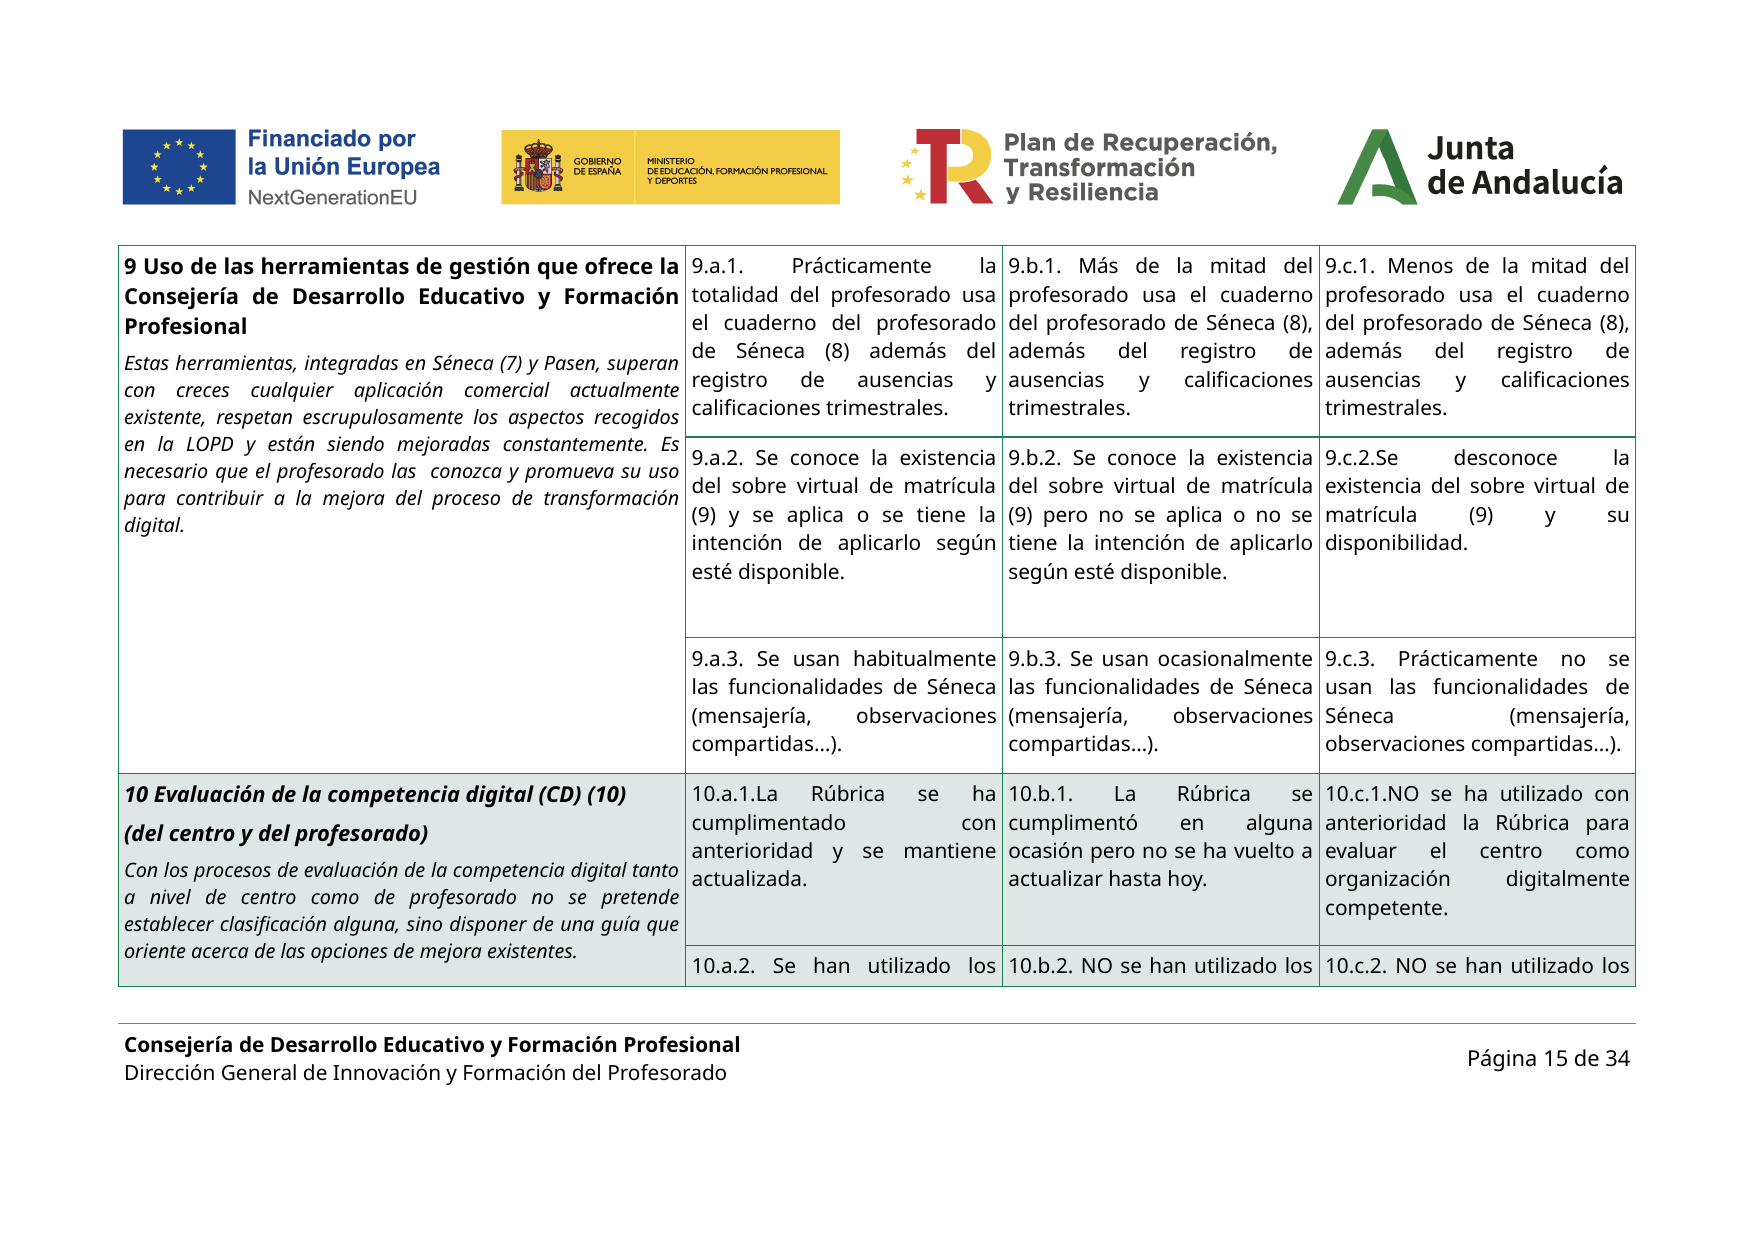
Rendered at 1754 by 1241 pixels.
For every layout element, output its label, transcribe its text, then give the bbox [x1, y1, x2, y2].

table_cell 10.b.1. La Rúbrica se cumplimentó en alguna ocasión pero no se ha vuelto a actualizar hasta hoy. [1003, 774, 1319, 945]
table_cell 10.a.1.La Rúbrica se ha cumplimentado con anterioridad y se mantiene actualizada. [686, 774, 1002, 945]
table_cell 9.a.2. Se conoce la existencia del sobre virtual de matrícula (9) y se aplica o se tiene la intención de aplicarlo según esté disponible. [686, 438, 1002, 637]
table_header 9.c.1. Menos de la mitad del profesorado usa el cuaderno del profesorado de Séneca (8), además del registro de ausencias y calificaciones trimestrales. [1320, 246, 1635, 436]
table_cell 9.c.2.Se desconoce la existencia del sobre virtual de matrícula (9) y su disponibilidad. [1320, 438, 1635, 637]
table_cell 10.c.1.NO se ha utilizado con anterioridad la Rúbrica para evaluar el centro como organización digitalmente competente. [1320, 774, 1635, 945]
table_header 9 Uso de las herramientas de gestión que ofrece la Consejería de Desarrollo Educativo y Formación Profesional Estas herramientas, integradas en Séneca (7) y Pasen, superan con creces cualquier aplicación comercial actualmente existente, respetan escrupulosamente los aspectos recogidos en la LOPD y están siendo mejoradas constantemente. Es necesario que el profesorado las conozca y promueva su uso para contribuir a la mejora del proceso de transformación digital. [119, 246, 685, 772]
picture [118, 118, 1636, 215]
table_cell 9.c.3. Prácticamente no se usan las funcionalidades de Séneca (mensajería, observaciones compartidas…). [1320, 638, 1635, 772]
table_cell 10.b.2. NO se han utilizado los [1003, 946, 1319, 986]
table_cell 9.a.3. Se usan habitualmente las funcionalidades de Séneca (mensajería, observaciones compartidas…). [686, 638, 1002, 772]
table_cell 10.c.2. NO se han utilizado los [1320, 946, 1635, 986]
table_cell 9.b.3. Se usan ocasionalmente las funcionalidades de Séneca (mensajería, observaciones compartidas…). [1003, 638, 1319, 772]
table_header 9.a.1. Prácticamente la totalidad del profesorado usa el cuaderno del profesorado de Séneca (8) además del registro de ausencias y calificaciones trimestrales. [686, 246, 1002, 436]
table_cell 10 Evaluación de la competencia digital (CD) (10) (del centro y del profesorado) Con los procesos de evaluación de la competencia digital tanto a nivel de centro como de profesorado no se pretende establecer clasificación alguna, sino disponer de una guía que oriente acerca de las opciones de mejora existentes. Obviamente, el desarrollo de la competencia digital del profesorado repercutirá directamente en el alumnado y en el entorno general de la comunidad educativa. Conocer los diferentes marcos de CD y las herramientas de evaluación existentes proporciona una mejor perspectiva y capacidad de elección. [119, 774, 685, 986]
table_cell 9.b.2. Se conoce la existencia del sobre virtual de matrícula (9) pero no se aplica o no se tiene la intención de aplicarlo según esté disponible. [1003, 438, 1319, 637]
table_header 9.b.1. Más de la mitad del profesorado usa el cuaderno del profesorado de Séneca (8), además del registro de ausencias y calificaciones trimestrales. [1003, 246, 1319, 436]
table_cell 10.a.2. Se han utilizado los [686, 946, 1002, 986]
